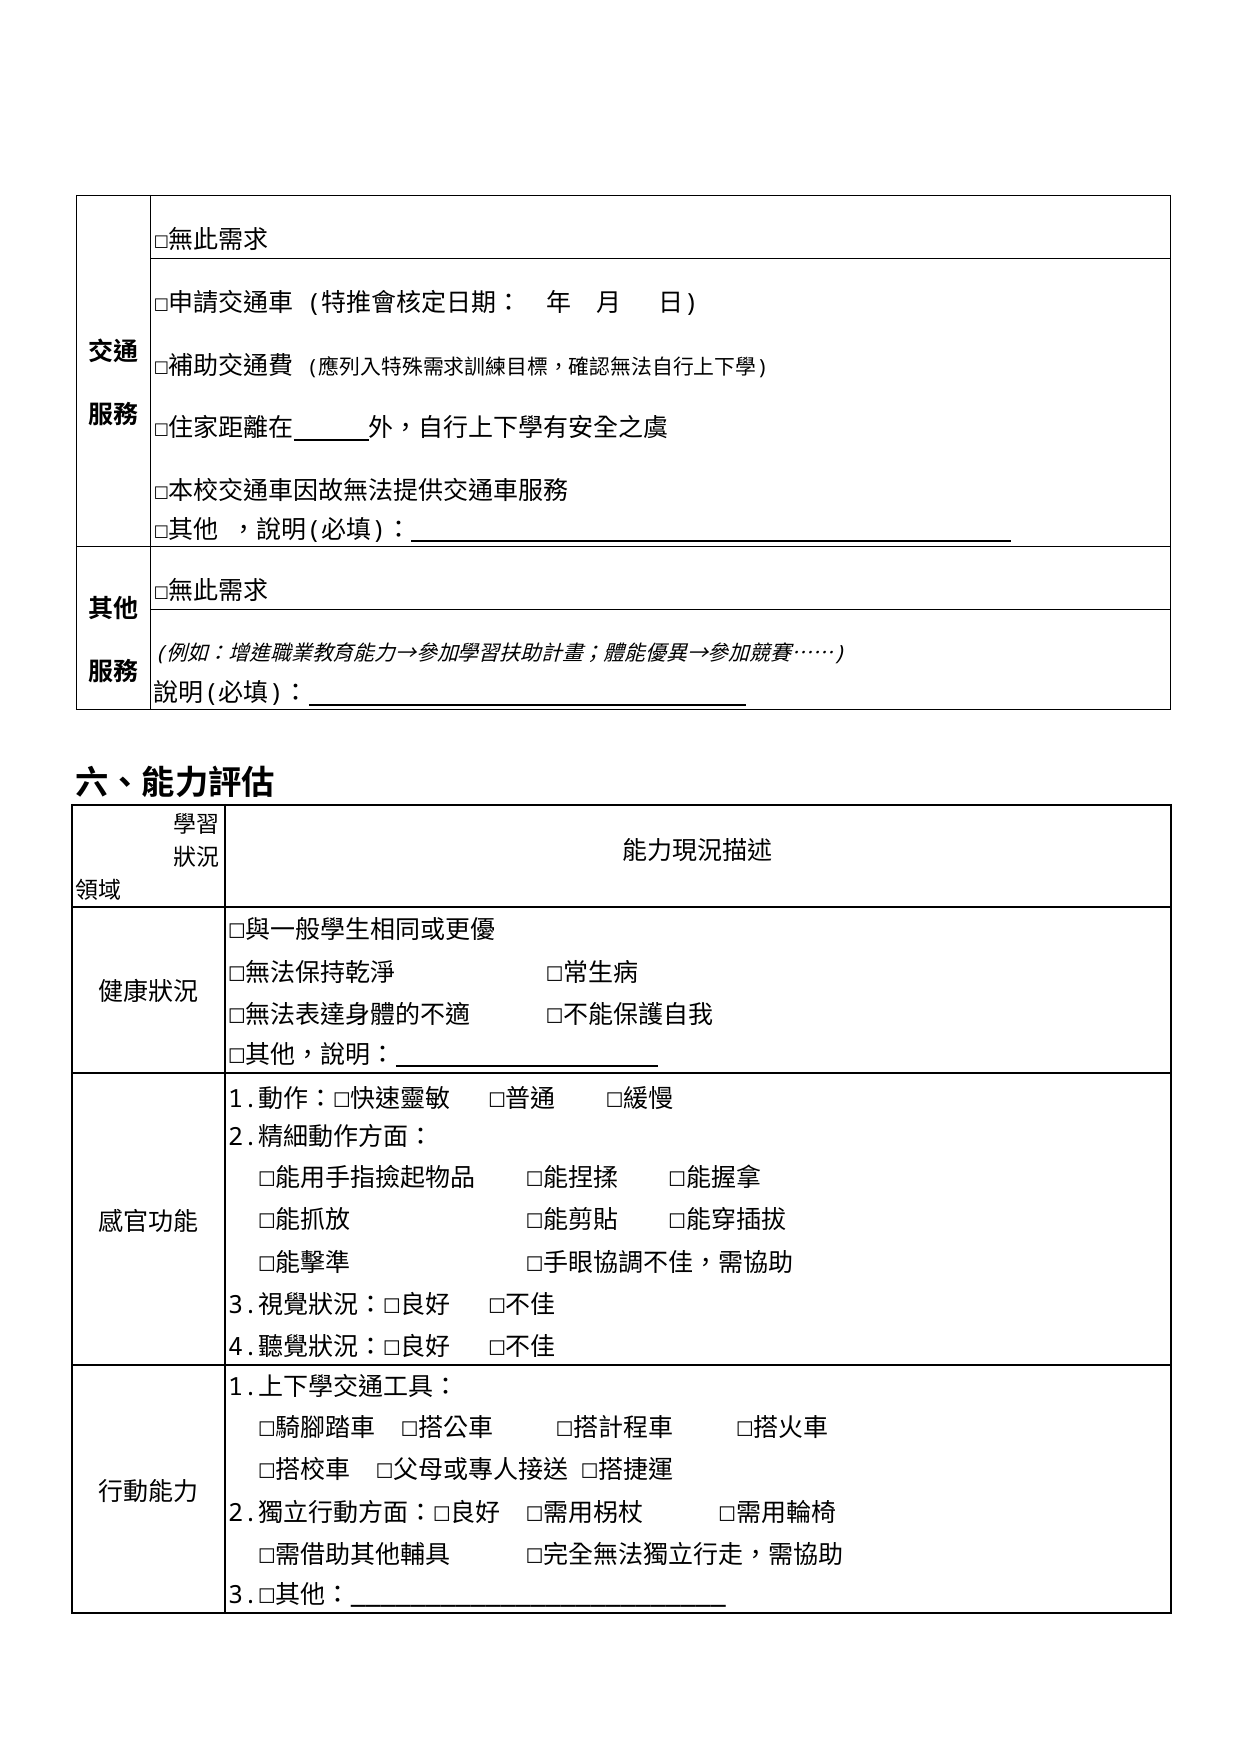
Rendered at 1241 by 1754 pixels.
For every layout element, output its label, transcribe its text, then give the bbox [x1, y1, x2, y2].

table_cell 1.動作：☐快速靈敏 ☐普通 ☐緩慢 2.精細動作方面： ☐能用手指撿起物品 ☐能捏揉 ☐能握拿 ☐能抓放 ☐能剪貼 ☐能穿插拔 ☐能擊準 ☐手眼協調不佳，需協助 3.視覺狀況：☐良好 ☐不佳 4.聽覺狀況：☐良好 ☐不佳 [226, 1074, 1170, 1364]
table_cell 1.上下學交通工具： ☐騎腳踏車 ☐搭公車 ☐搭計程車 ☐搭火車 ☐搭校車 ☐父母或專人接送 ☐搭捷運 2.獨立行動方面：☐良好 ☐需用柺杖 ☐需用輪椅 ☐需借助其他輔具 ☐完全無法獨立行走，需協助 3.☐其他：_________________________ [226, 1366, 1170, 1612]
table_header 交通服務 [77, 196, 150, 546]
table_cell ☐無此需求 [151, 547, 1170, 609]
text 六、能力評估 [75, 755, 1165, 804]
table_cell 行動能力 [73, 1366, 224, 1612]
table_cell 感官功能 [73, 1074, 224, 1364]
table_cell ☐與一般學生相同或更優 ☐無法保持乾淨 ☐常生病 ☐無法表達身體的不適 ☐不能保護自我 ☐其他，說明： [226, 908, 1170, 1072]
table_cell 其他服務 [77, 547, 150, 709]
table_header 能力現況描述 [226, 806, 1170, 906]
table_header ☐無此需求 [151, 196, 1170, 258]
table_cell (例如：增進職業教育能力→參加學習扶助計畫；體能優異→參加競賽……) 說明(必填)： [151, 610, 1170, 709]
table_cell ☐申請交通車 (特推會核定日期： 年 月 日) ☐補助交通費 (應列入特殊需求訓練目標，確認無法自行上下學) ☐住家距離在 外，自行上下學有安全之虞 ☐本校交通車因故無法提供交通車服務 ☐其他 ，說明(必填)： [151, 259, 1170, 546]
table_header 學習 狀況 領域 [73, 806, 224, 906]
table_cell 健康狀況 [73, 908, 224, 1072]
